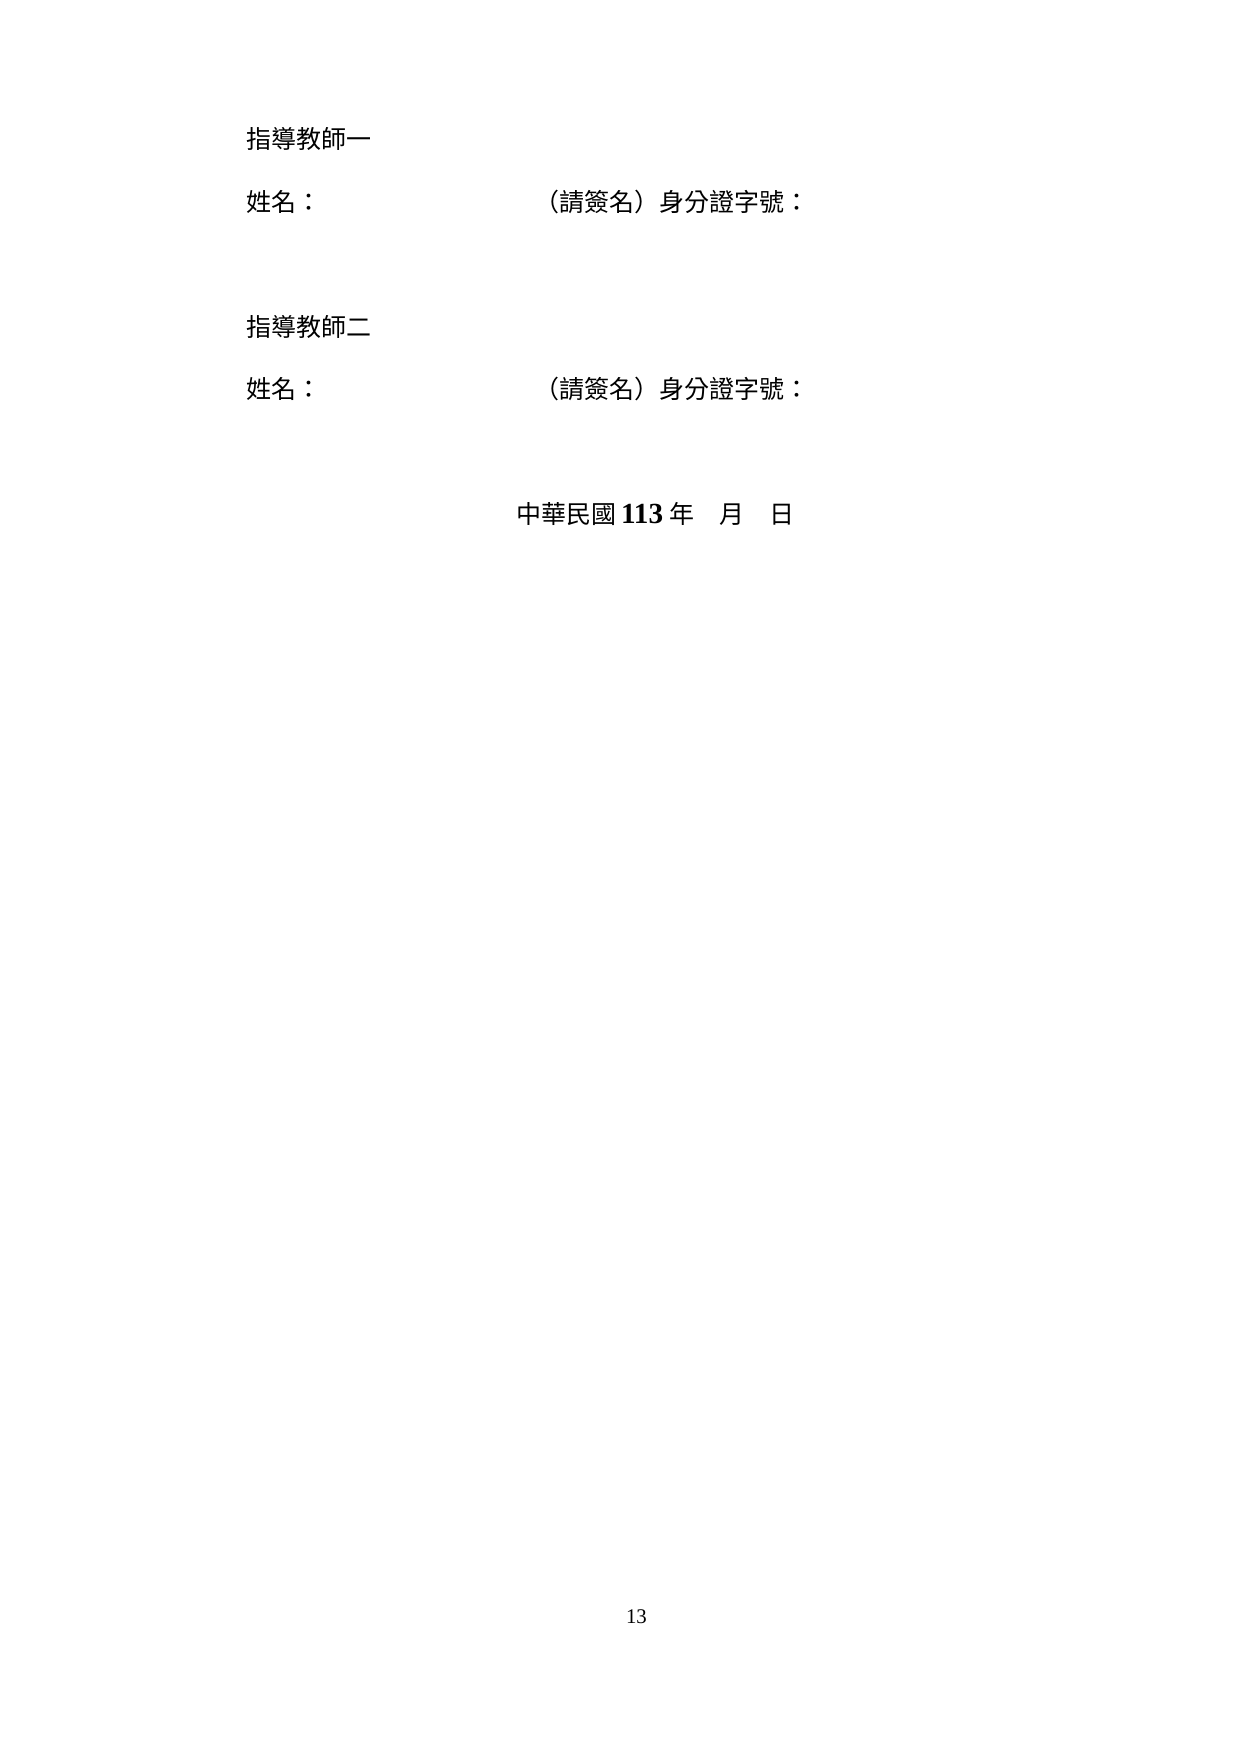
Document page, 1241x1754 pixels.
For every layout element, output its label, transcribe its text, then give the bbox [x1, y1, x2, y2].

text 姓名： （請簽名）身分證字號： [246, 346, 1122, 409]
text 中華民國113年 月 日 [187, 471, 1122, 534]
text 指導教師一 [246, 96, 1122, 159]
text 指導教師二 [246, 284, 1122, 346]
text 姓名： （請簽名）身分證字號： [246, 159, 1122, 221]
